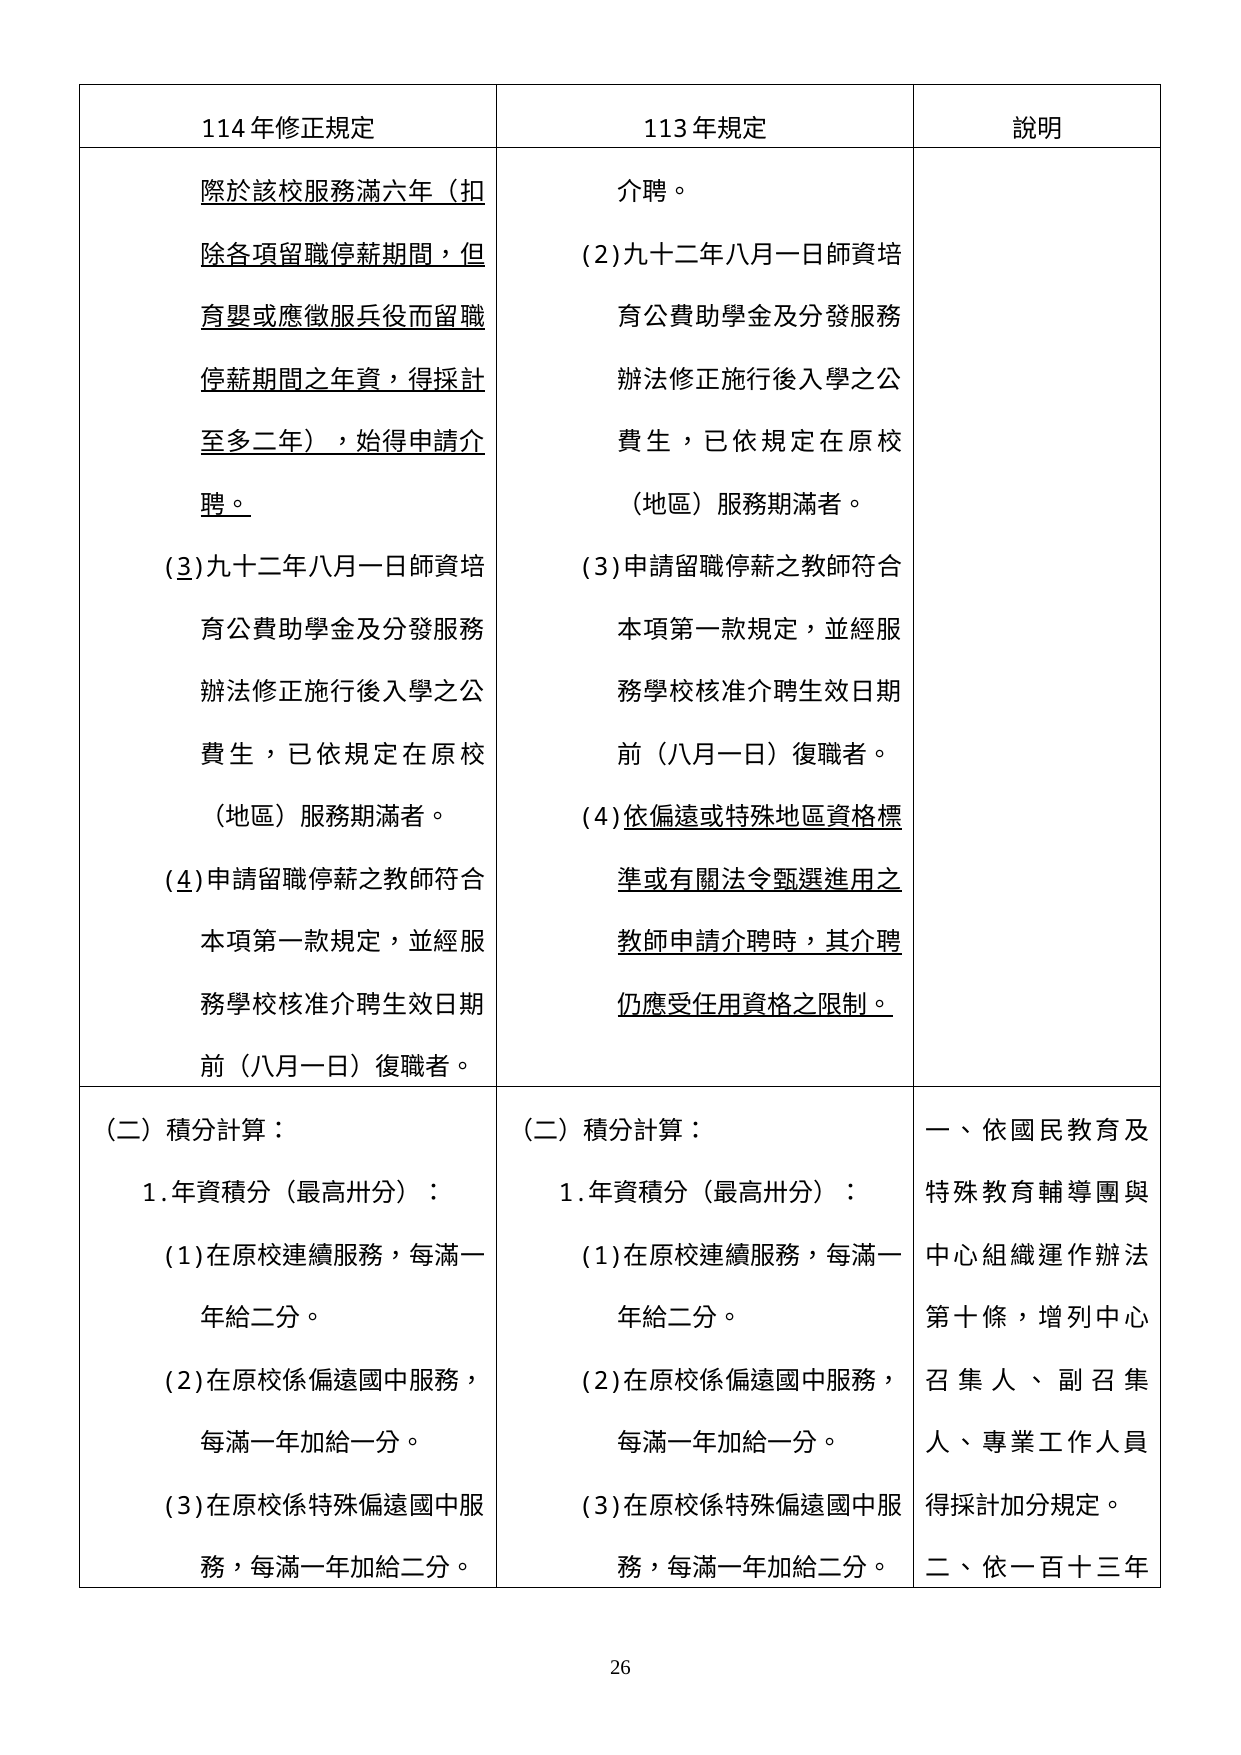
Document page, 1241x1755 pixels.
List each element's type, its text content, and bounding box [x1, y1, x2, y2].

table_header 114年修正規定 [80, 85, 496, 147]
table_cell [914, 148, 1160, 1086]
table_cell 介聘。 (2)九十二年八月一日師資培育公費助學金及分發服務辦法修正施行後入學之公費生，已依規定在原校（地區）服務期滿者。 (3)申請留職停薪之教師符合本項第一款規定，並經服務學校核准介聘生效日期前（八月一日）復職者。 (4)依偏遠或特殊地區資格標準或有關法令甄選進用之教師申請介聘時，其介聘仍應受任用資格之限制。 [497, 148, 913, 1086]
table_cell 際於該校服務滿六年（扣除各項留職停薪期間，但育嬰或應徵服兵役而留職停薪期間之年資，得採計至多二年），始得申請介聘。 (3)九十二年八月一日師資培育公費助學金及分發服務辦法修正施行後入學之公費生，已依規定在原校（地區）服務期滿者。 (4)申請留職停薪之教師符合本項第一款規定，並經服務學校核准介聘生效日期前（八月一日）復職者。 [80, 148, 496, 1086]
table_header 說明 [914, 85, 1160, 147]
table_cell （二）積分計算： 1.年資積分（最高卅分）： (1)在原校連續服務，每滿一年給二分。 (2)在原校係偏遠國中服務，每滿一年加給一分。 (3)在原校係特殊偏遠國中服務，每滿一年加給二分。 [497, 1087, 913, 1587]
table_header 113年規定 [497, 85, 913, 147]
table_cell 一、依國民教育及特殊教育輔導團與中心組織運作辦法第十條，增列中心召集人、副召集人、專業工作人員得採計加分規定。 二、依一百十三年 [914, 1087, 1160, 1587]
table_cell （二）積分計算： 1.年資積分（最高卅分）： (1)在原校連續服務，每滿一年給二分。 (2)在原校係偏遠國中服務，每滿一年加給一分。 (3)在原校係特殊偏遠國中服務，每滿一年加給二分。 [80, 1087, 496, 1587]
